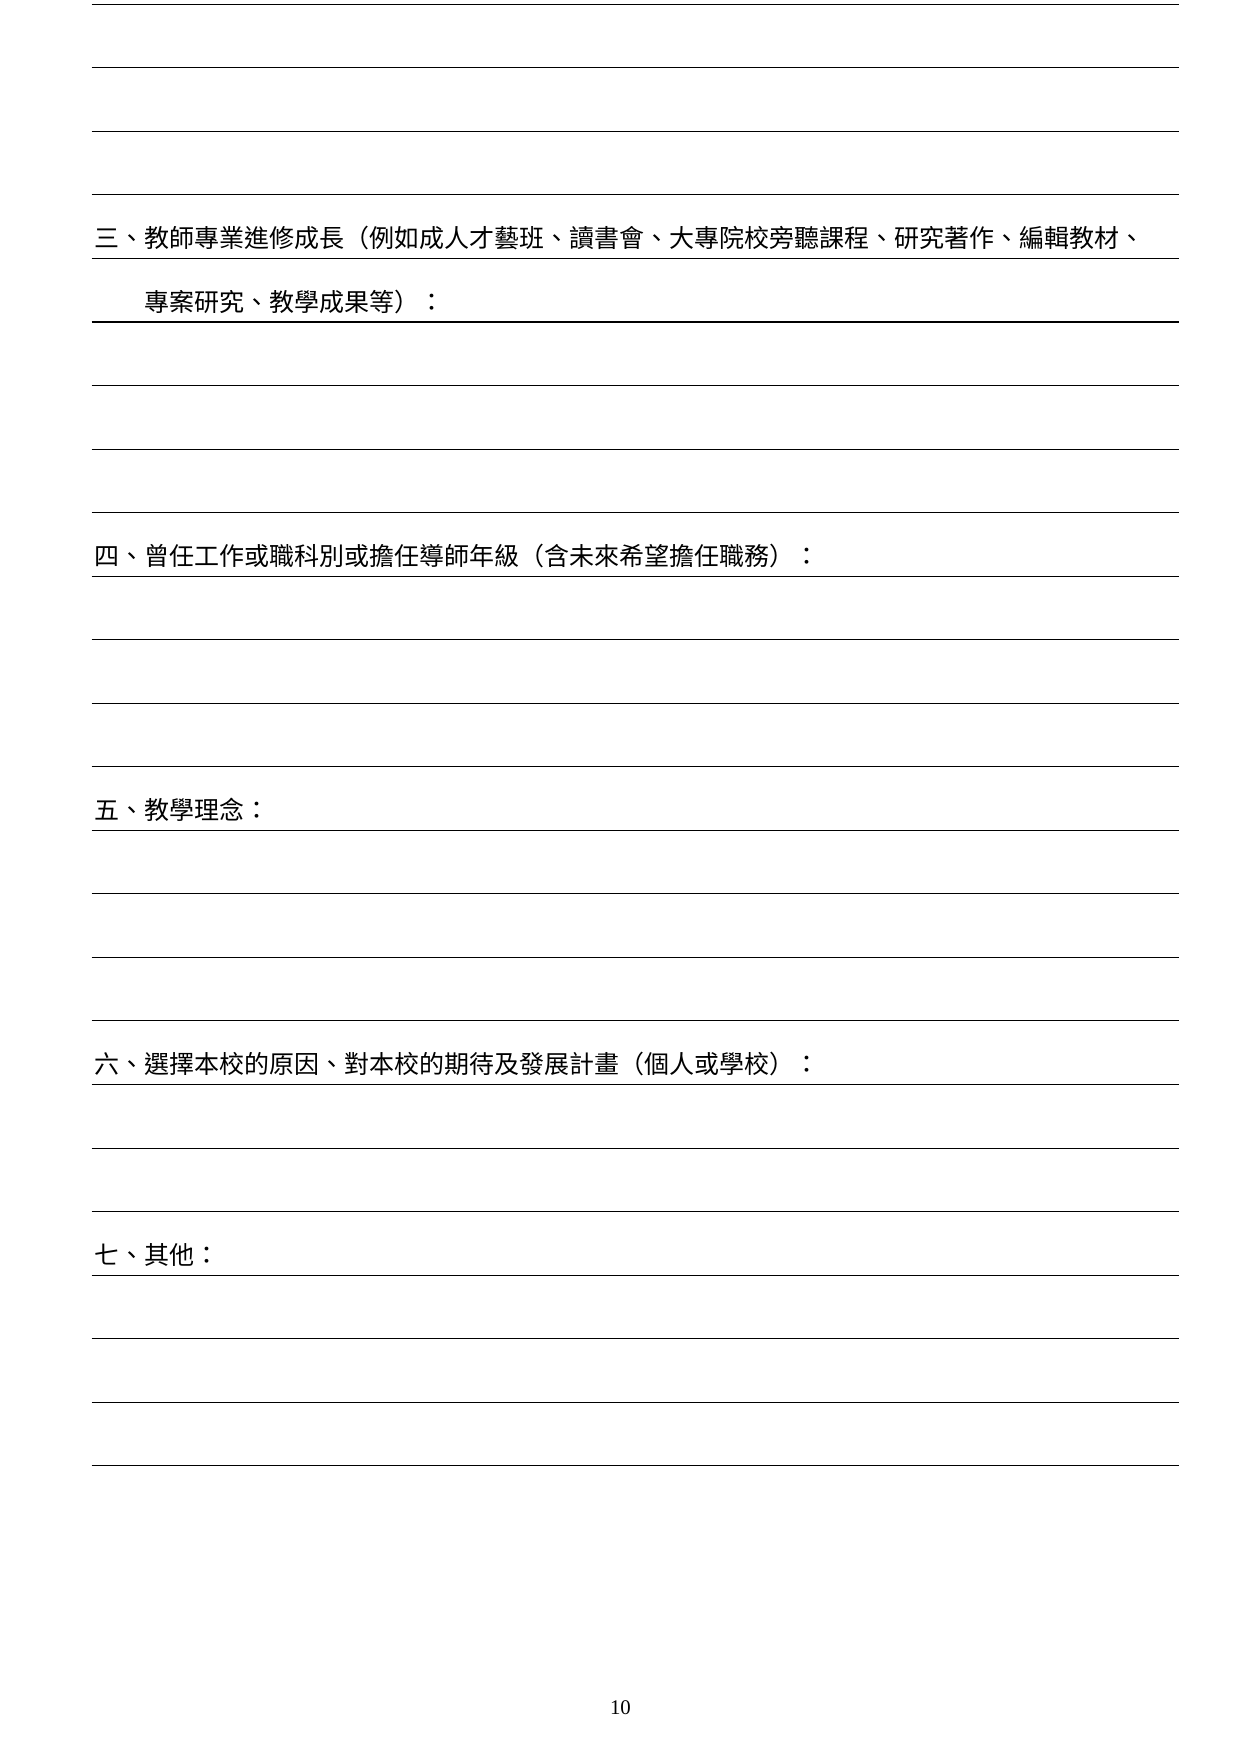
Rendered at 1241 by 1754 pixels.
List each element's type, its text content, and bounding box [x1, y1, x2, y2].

table_cell [92, 831, 1179, 893]
table_cell [92, 894, 1179, 957]
table_cell [92, 1276, 1179, 1338]
table_cell 專案研究、教學成果等）： [92, 259, 1179, 321]
table_cell 三、教師專業進修成長（例如成人才藝班、讀書會、大專院校旁聽課程、研究著作、編輯教材、 [92, 195, 1179, 258]
table_cell [92, 1403, 1179, 1465]
table_cell [92, 704, 1179, 766]
table_cell [92, 68, 1179, 131]
table_cell [92, 640, 1179, 703]
table_cell [92, 132, 1179, 194]
table_cell [92, 5, 1179, 67]
table_cell [92, 386, 1179, 448]
table_cell [92, 450, 1179, 512]
table_cell [92, 958, 1179, 1020]
table_cell 六、選擇本校的原因、對本校的期待及發展計畫（個人或學校）： [92, 1021, 1179, 1084]
table_cell 五、教學理念： [92, 767, 1179, 830]
table_cell [92, 1085, 1179, 1147]
table_cell [92, 1149, 1179, 1211]
table_cell 四、曾任工作或職科別或擔任導師年級（含未來希望擔任職務）： [92, 513, 1179, 576]
text (建議自傳一頁) [89, 1504, 1152, 1537]
table_cell [92, 1339, 1179, 1402]
table_cell [92, 323, 1179, 385]
table_cell 七、其他： [92, 1212, 1179, 1274]
table_cell [92, 577, 1179, 639]
